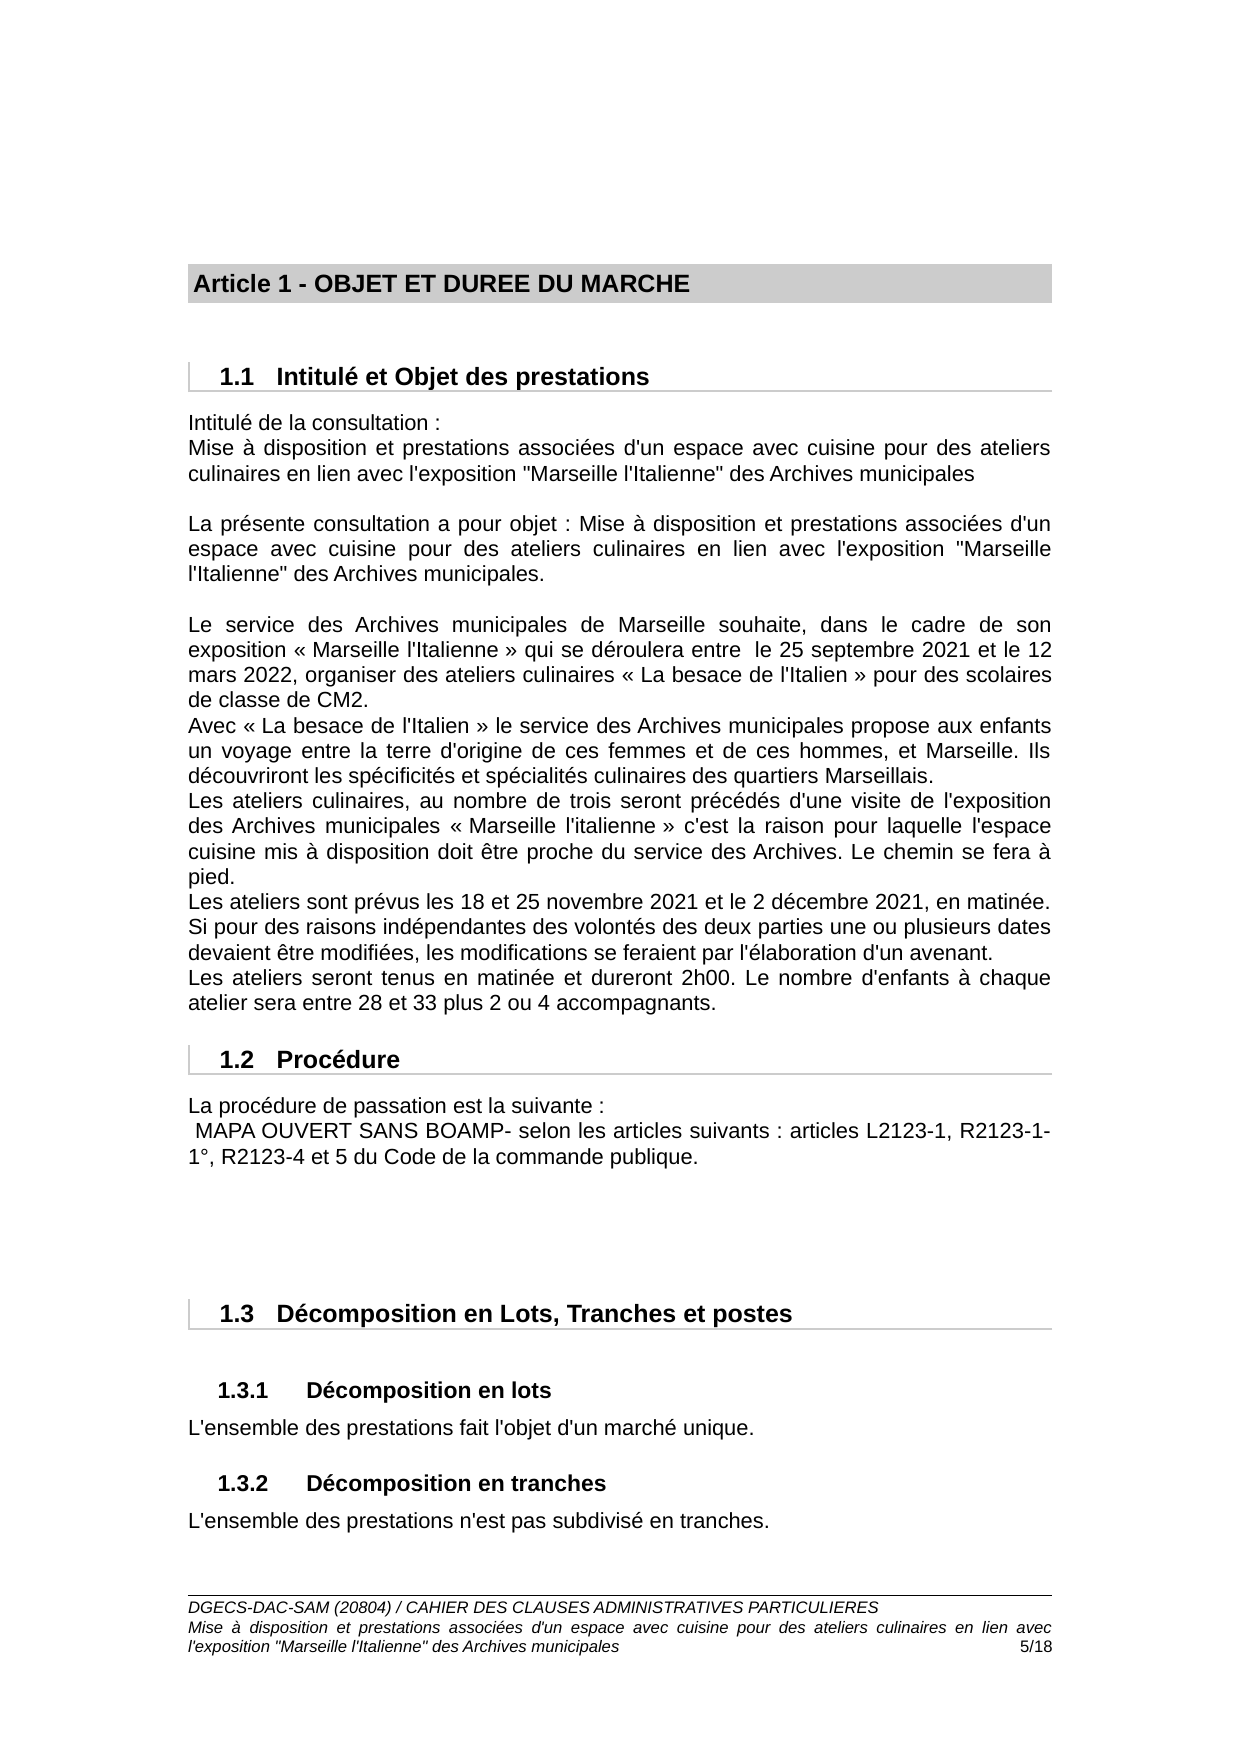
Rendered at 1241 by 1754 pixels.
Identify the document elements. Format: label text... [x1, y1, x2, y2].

text La présente consultation a pour objet : Mise à disposition et prestations associées d'un espace avec cuisine pour des ateliers culinaires en lien avec l'exposition "Marseille l'Italienne" des Archives municipales. [188, 511, 1052, 587]
text La procédure de passation est la suivante : [188, 1093, 1052, 1118]
text L'ensemble des prestations n'est pas subdivisé en tranches. [188, 1508, 1052, 1533]
text L'ensemble des prestations fait l'objet d'un marché unique. [188, 1415, 1052, 1440]
subtitle Procédure [188, 1044, 1052, 1073]
text Les ateliers sont prévus les 18 et 25 novembre 2021 et le 2 décembre 2021, en matinée. Si pour des raisons indépendantes des volontés des deux parties une ou plusieurs dates devaient être modifiées, les modifications se feraient par l'élaboration d'un avenant. [188, 889, 1052, 965]
text Mise à disposition et prestations associées d'un espace avec cuisine pour des ateliers culinaires en lien avec l'exposition "Marseille l'Italienne" des Archives municipales [188, 435, 1052, 486]
text Intitulé de la consultation : [188, 410, 1052, 435]
subtitle Décomposition en tranches [188, 1470, 1052, 1496]
subtitle Décomposition en lots [188, 1377, 1052, 1403]
text MAPA OUVERT SANS BOAMP- selon les articles suivants : articles L2123-1, R2123-1-1°, R2123-4 et 5 du Code de la commande publique. [188, 1118, 1052, 1169]
subtitle Décomposition en Lots, Tranches et postes [190, 1299, 1052, 1328]
text Les ateliers seront tenus en matinée et dureront 2h00. Le nombre d'enfants à chaque atelier sera entre 28 et 33 plus 2 ou 4 accompagnants. [188, 965, 1052, 1015]
text Avec « La besace de l'Italien » le service des Archives municipales propose aux enfants un voyage entre la terre d'origine de ces femmes et de ces hommes, et Marseille. Ils découvriront les spécificités et spécialités culinaires des quartiers Marseillais. [188, 713, 1052, 788]
subtitle Intitulé et Objet des prestations [190, 362, 1052, 390]
text Les ateliers culinaires, au nombre de trois seront précédés d'une visite de l'exposition des Archives municipales « Marseille l'italienne » c'est la raison pour laquelle l'espace cuisine mis à disposition doit être proche du service des Archives. Le chemin se fera à pied. [188, 788, 1052, 889]
subtitle OBJET ET DUREE DU MARCHE [190, 266, 1050, 300]
text Le service des Archives municipales de Marseille souhaite, dans le cadre de son exposition « Marseille l'Italienne » qui se déroulera entre le 25 septembre 2021 et le 12 mars 2022, organiser des ateliers culinaires « La besace de l'Italien » pour des scolaires de classe de CM2. [188, 612, 1052, 713]
